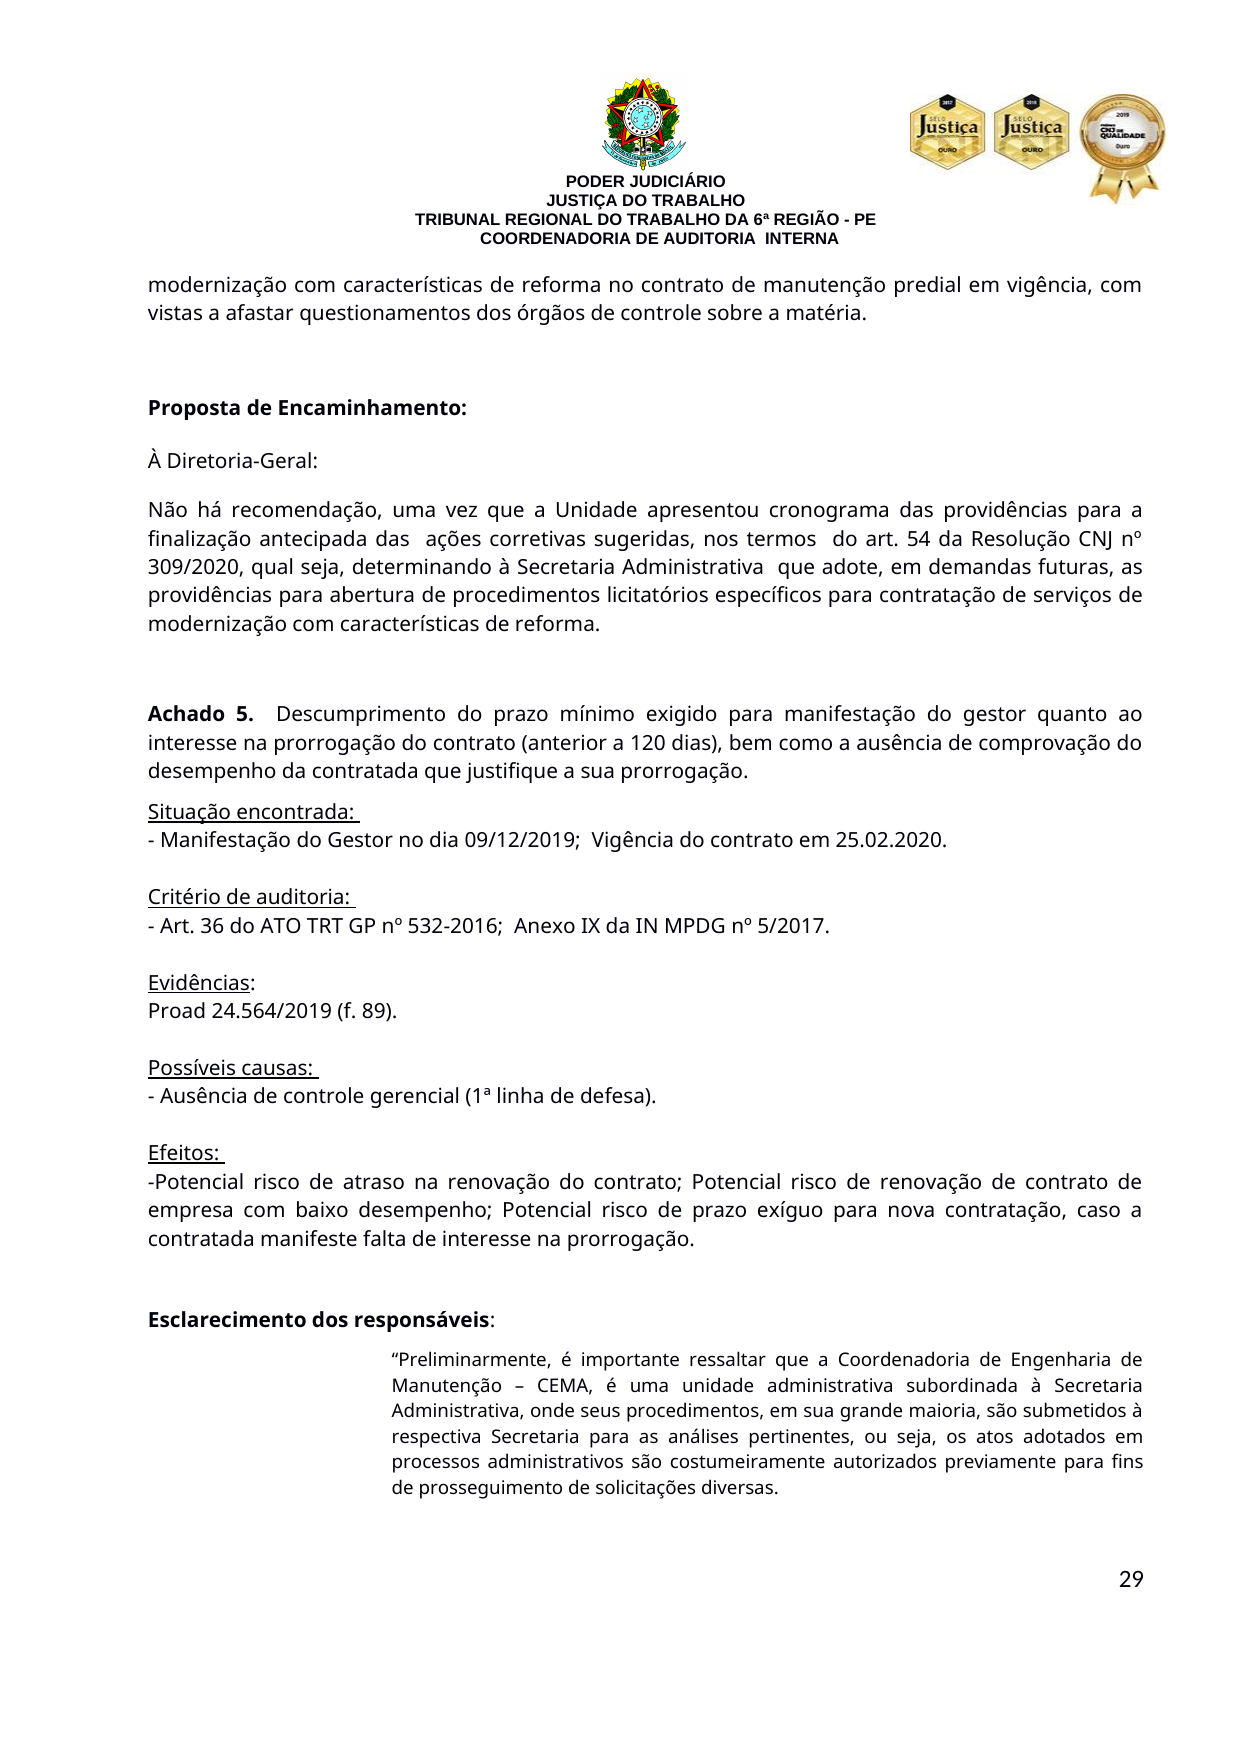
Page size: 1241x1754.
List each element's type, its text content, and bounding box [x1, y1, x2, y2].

text Possíveis causas: [148, 1053, 1144, 1081]
picture [599, 73, 688, 172]
picture [910, 94, 1167, 205]
text -Potencial risco de atraso na renovação do contrato; Potencial risco de renovação de contrato de empresa com baixo desempenho; Potencial risco de prazo exíguo para nova contratação, caso a contratada manifeste falta de interesse na prorrogação. [148, 1167, 1144, 1252]
text Esclarecimento dos responsáveis: [148, 1306, 1144, 1334]
text Achado 5. Descumprimento do prazo mínimo exigido para manifestação do gestor quanto ao interesse na prorrogação do contrato (anterior a 120 dias), bem como a ausência de comprovação do desempenho da contratada que justifique a sua prorrogação. [148, 699, 1144, 784]
text Proad 24.564/2019 (f. 89). [148, 996, 1144, 1024]
text - Manifestação do Gestor no dia 09/12/2019; Vigência do contrato em 25.02.2020. [148, 826, 1144, 854]
text Proposta de Encaminhamento: [148, 393, 1144, 421]
text modernização com características de reforma no contrato de manutenção predial em vigência, com vistas a afastar questionamentos dos órgãos de controle sobre a matéria. [148, 270, 1144, 327]
text - Art. 36 do ATO TRT GP nº 532-2016; Anexo IX da IN MPDG nº 5/2017. [148, 911, 1144, 939]
text “Preliminarmente, é importante ressaltar que a Coordenadoria de Engenharia de Manutenção – CEMA, é uma unidade administrativa subordinada à Secretaria Administrativa, onde seus procedimentos, em sua grande maioria, são submetidos à respectiva Secretaria para as análises pertinentes, ou seja, os atos adotados em processos administrativos são costumeiramente autorizados previamente para fins de prosseguimento de solicitações diversas. [391, 1346, 1144, 1499]
text Evidências: [148, 968, 1144, 996]
text Não há recomendação, uma vez que a Unidade apresentou cronograma das providências para a finalização antecipada das ações corretivas sugeridas, nos termos do art. 54 da Resolução CNJ nº 309/2020, qual seja, determinando à Secretaria Administrativa que adote, em demandas futuras, as providências para abertura de procedimentos licitatórios específicos para contratação de serviços de modernização com características de reforma. [148, 495, 1144, 637]
text Critério de auditoria: [148, 882, 1144, 911]
text Situação encontrada: [148, 797, 1144, 826]
text - Ausência de controle gerencial (1ª linha de defesa). [148, 1081, 1144, 1110]
text À Diretoria-Geral: [148, 446, 1144, 474]
text Efeitos: [148, 1138, 1144, 1167]
